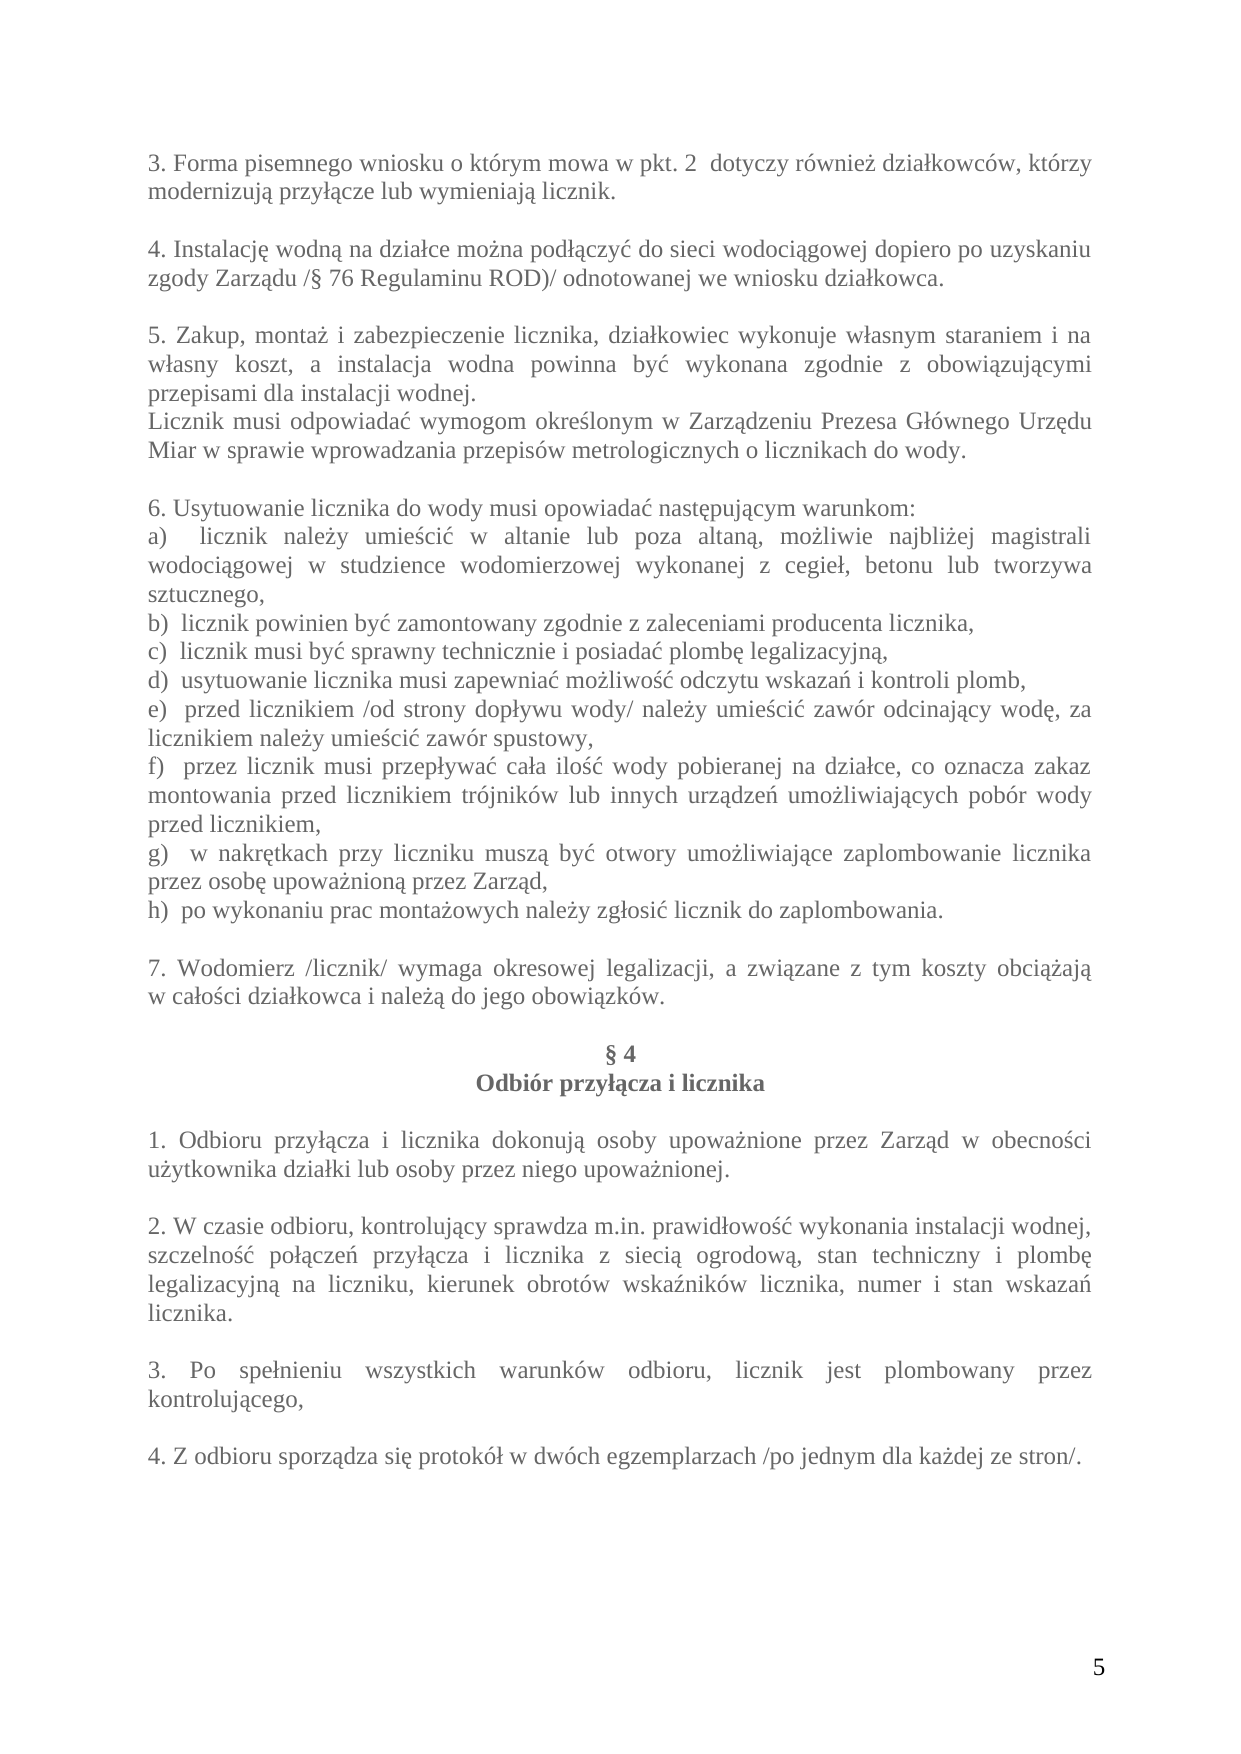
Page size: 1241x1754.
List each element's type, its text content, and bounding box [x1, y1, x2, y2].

text h) po wykonaniu prac montażowych należy zgłosić licznik do zaplombowania. [148, 895, 1093, 924]
text Licznik musi odpowiadać wymogom określonym w Zarządzeniu Prezesa Głównego Urzędu Miar w sprawie wprowadzania przepisów metrologicznych o licznikach do wody. [148, 406, 1093, 464]
text 3. Forma pisemnego wniosku o którym mowa w pkt. 2 dotyczy również działkowców, którzy modernizują przyłącze lub wymieniają licznik. [148, 148, 1093, 205]
text 4. Instalację wodną na działce można podłączyć do sieci wodociągowej dopiero po uzyskaniu zgody Zarządu /§ 76 Regulaminu ROD)/ odnotowanej we wniosku działkowca. [148, 234, 1093, 291]
text c) licznik musi być sprawny technicznie i posiadać plombę legalizacyjną, [148, 636, 1093, 665]
text § 4 [148, 1039, 1093, 1068]
text f) przez licznik musi przepływać cała ilość wody pobieranej na działce, co oznacza zakaz montowania przed licznikiem trójników lub innych urządzeń umożliwiających pobór wody przed licznikiem, [148, 751, 1093, 838]
text 4. Z odbioru sporządza się protokół w dwóch egzemplarzach /po jednym dla każdej ze stron/. [148, 1441, 1093, 1470]
text a) licznik należy umieścić w altanie lub poza altaną, możliwie najbliżej magistrali wodociągowej w studzience wodomierzowej wykonanej z cegieł, betonu lub tworzywa sztucznego, [148, 521, 1093, 608]
text 2. W czasie odbioru, kontrolujący sprawdza m.in. prawidłowość wykonania instalacji wodnej, szczelność połączeń przyłącza i licznika z siecią ogrodową, stan techniczny i plombę legalizacyjną na liczniku, kierunek obrotów wskaźników licznika, numer i stan wskazań licznika. [148, 1211, 1093, 1326]
text b) licznik powinien być zamontowany zgodnie z zaleceniami producenta licznika, [148, 608, 1093, 636]
text d) usytuowanie licznika musi zapewniać możliwość odczytu wskazań i kontroli plomb, [148, 665, 1093, 694]
text e) przed licznikiem /od strony dopływu wody/ należy umieścić zawór odcinający wodę, za licznikiem należy umieścić zawór spustowy, [148, 694, 1093, 751]
text 5. Zakup, montaż i zabezpieczenie licznika, działkowiec wykonuje własnym staraniem i na własny koszt, a instalacja wodna powinna być wykonana zgodnie z obowiązującymi przepisami dla instalacji wodnej. [148, 320, 1093, 406]
text 7. Wodomierz /licznik/ wymaga okresowej legalizacji, a związane z tym koszty obciążają w całości działkowca i należą do jego obowiązków. [148, 953, 1093, 1010]
text 6. Usytuowanie licznika do wody musi opowiadać następującym warunkom: [148, 493, 1093, 521]
text g) w nakrętkach przy liczniku muszą być otwory umożliwiające zaplombowanie licznika przez osobę upoważnioną przez Zarząd, [148, 838, 1093, 895]
text 1. Odbioru przyłącza i licznika dokonują osoby upoważnione przez Zarząd w obecności użytkownika działki lub osoby przez niego upoważnionej. [148, 1125, 1093, 1183]
text Odbiór przyłącza i licznika [148, 1068, 1093, 1096]
text 3. Po spełnieniu wszystkich warunków odbioru, licznik jest plombowany przez kontrolującego, [148, 1355, 1093, 1413]
